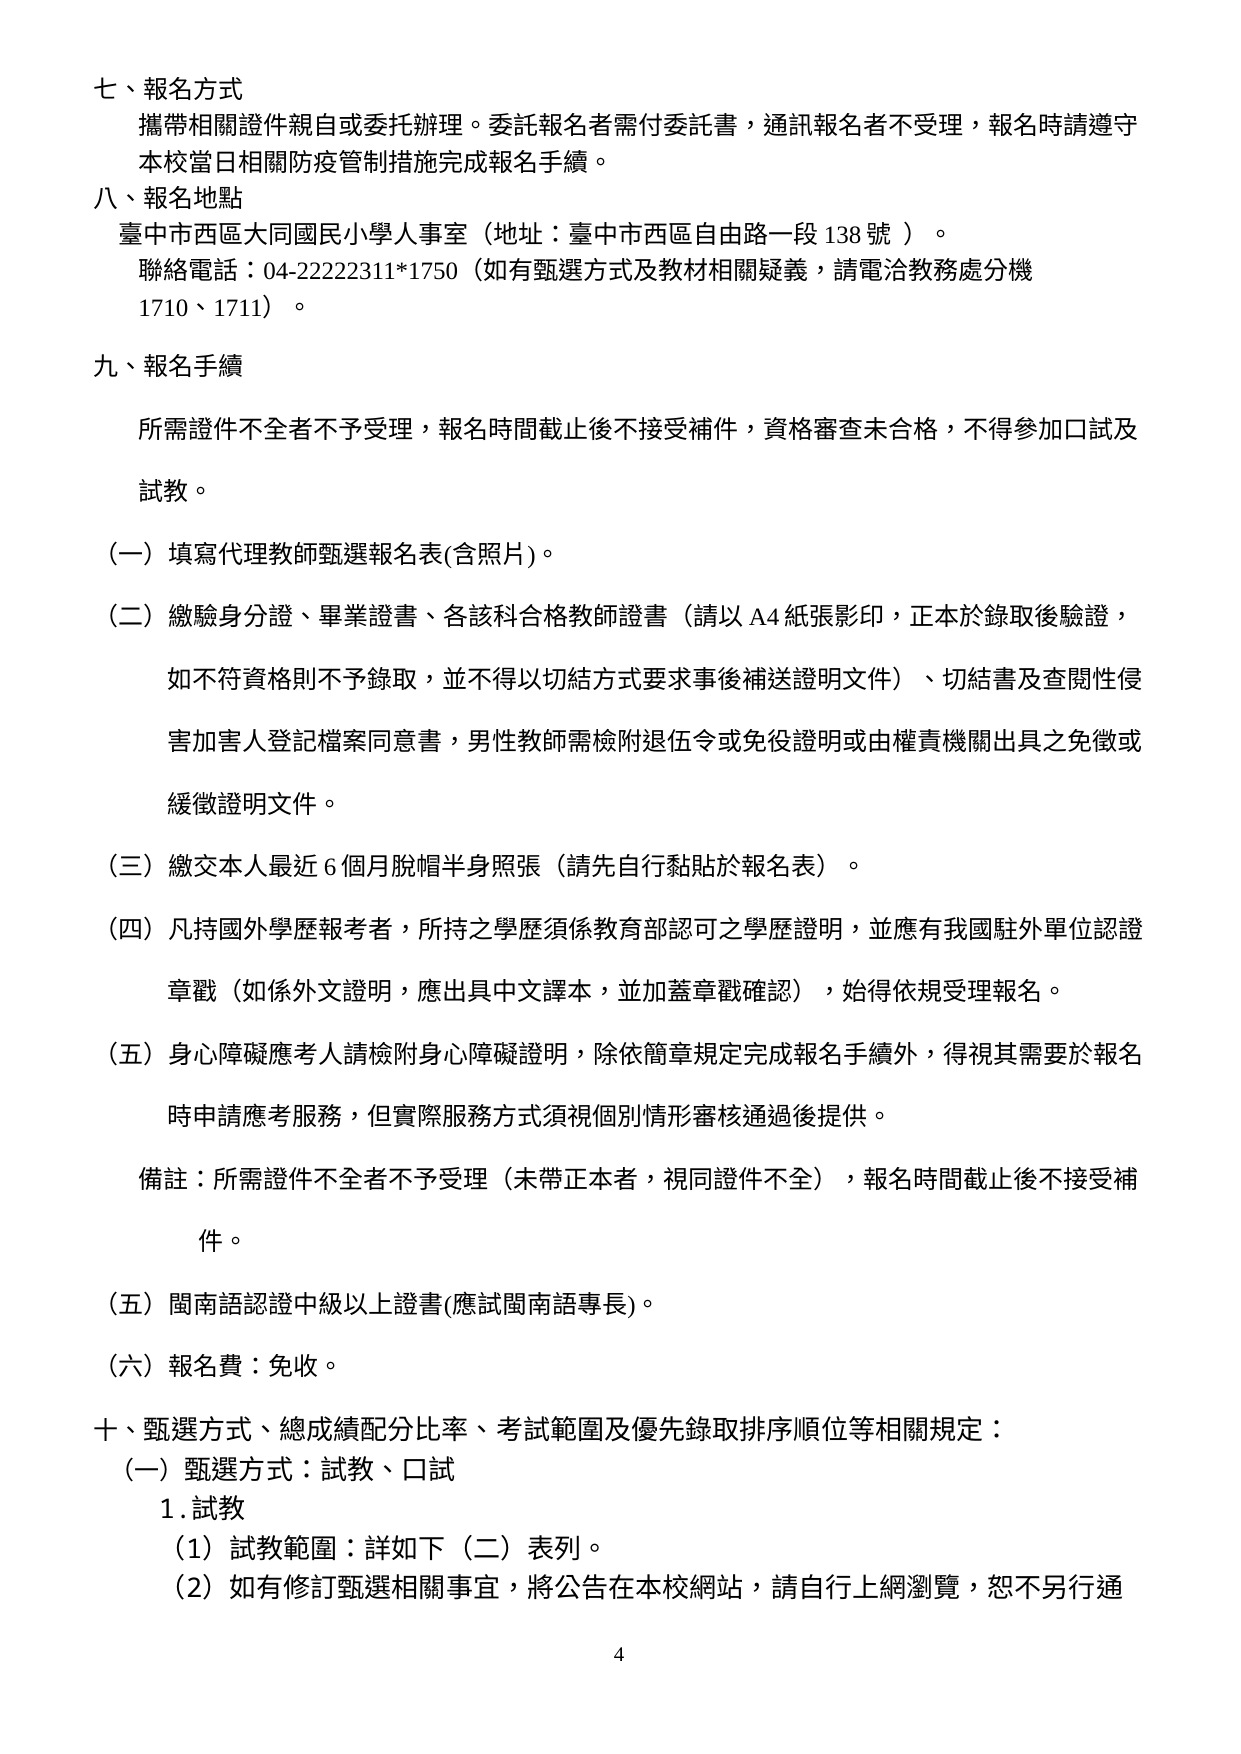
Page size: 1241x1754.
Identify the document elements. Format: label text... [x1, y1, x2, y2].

text 臺中市西區大同國民小學人事室（地址：臺中市西區自由路一段138號 ）。 [94, 214, 1144, 251]
text （四）凡持國外學歷報考者，所持之學歷須係教育部認可之學歷證明，並應有我國駐外單位認證章戳（如係外文證明，應出具中文譯本，並加蓋章戳確認），始得依規受理報名。 [93, 886, 1144, 1011]
text （六）報名費：免收。 [94, 1323, 1144, 1386]
text 九、報名手續 [94, 323, 1144, 386]
text （一）甄選方式：試教、口試 [49, 1448, 1144, 1487]
text （五）閩南語認證中級以上證書(應試閩南語專長)。 [94, 1261, 1144, 1323]
text 七、報名方式 [94, 69, 1144, 106]
text 攜帶相關證件親自或委托辦理。委託報名者需付委託書，通訊報名者不受理，報名時請遵守本校當日相關防疫管制措施完成報名手續。 [138, 106, 1144, 178]
text 聯絡電話：04-22222311*1750（如有甄選方式及教材相關疑義，請電洽教務處分機1710、1711）。 [138, 251, 1144, 323]
text 十、甄選方式、總成績配分比率、考試範圍及優先錄取排序順位等相關規定： [94, 1386, 1144, 1448]
text （一）填寫代理教師甄選報名表(含照片)。 [94, 511, 1144, 573]
text 八、報名地點 [94, 178, 1144, 214]
text （二）繳驗身分證、畢業證書、各該科合格教師證書（請以A4紙張影印，正本於錄取後驗證，如不符資格則不予錄取，並不得以切結方式要求事後補送證明文件）、切結書及查閱性侵害加害人登記檔案同意書，男性教師需檢附退伍令或免役證明或由權責機關出具之免徵或緩徵證明文件。 [94, 573, 1144, 823]
text （1）試教範圍：詳如下（二）表列。 [94, 1527, 1144, 1566]
text 備註：所需證件不全者不予受理（未帶正本者，視同證件不全），報名時間截止後不接受補件。 [138, 1136, 1144, 1261]
text 所需證件不全者不予受理，報名時間截止後不接受補件，資格審查未合格，不得參加口試及試教。 [138, 386, 1144, 511]
text （五）身心障礙應考人請檢附身心障礙證明，除依簡章規定完成報名手續外，得視其需要於報名時申請應考服務，但實際服務方式須視個別情形審核通過後提供。 [94, 1011, 1144, 1136]
text （三）繳交本人最近6個月脫帽半身照張（請先自行黏貼於報名表）。 [93, 823, 1144, 886]
text （2）如有修訂甄選相關事宜，將公告在本校網站，請自行上網瀏覽，恕不另行通 [94, 1566, 1144, 1606]
text 1.試教 [94, 1487, 1144, 1527]
